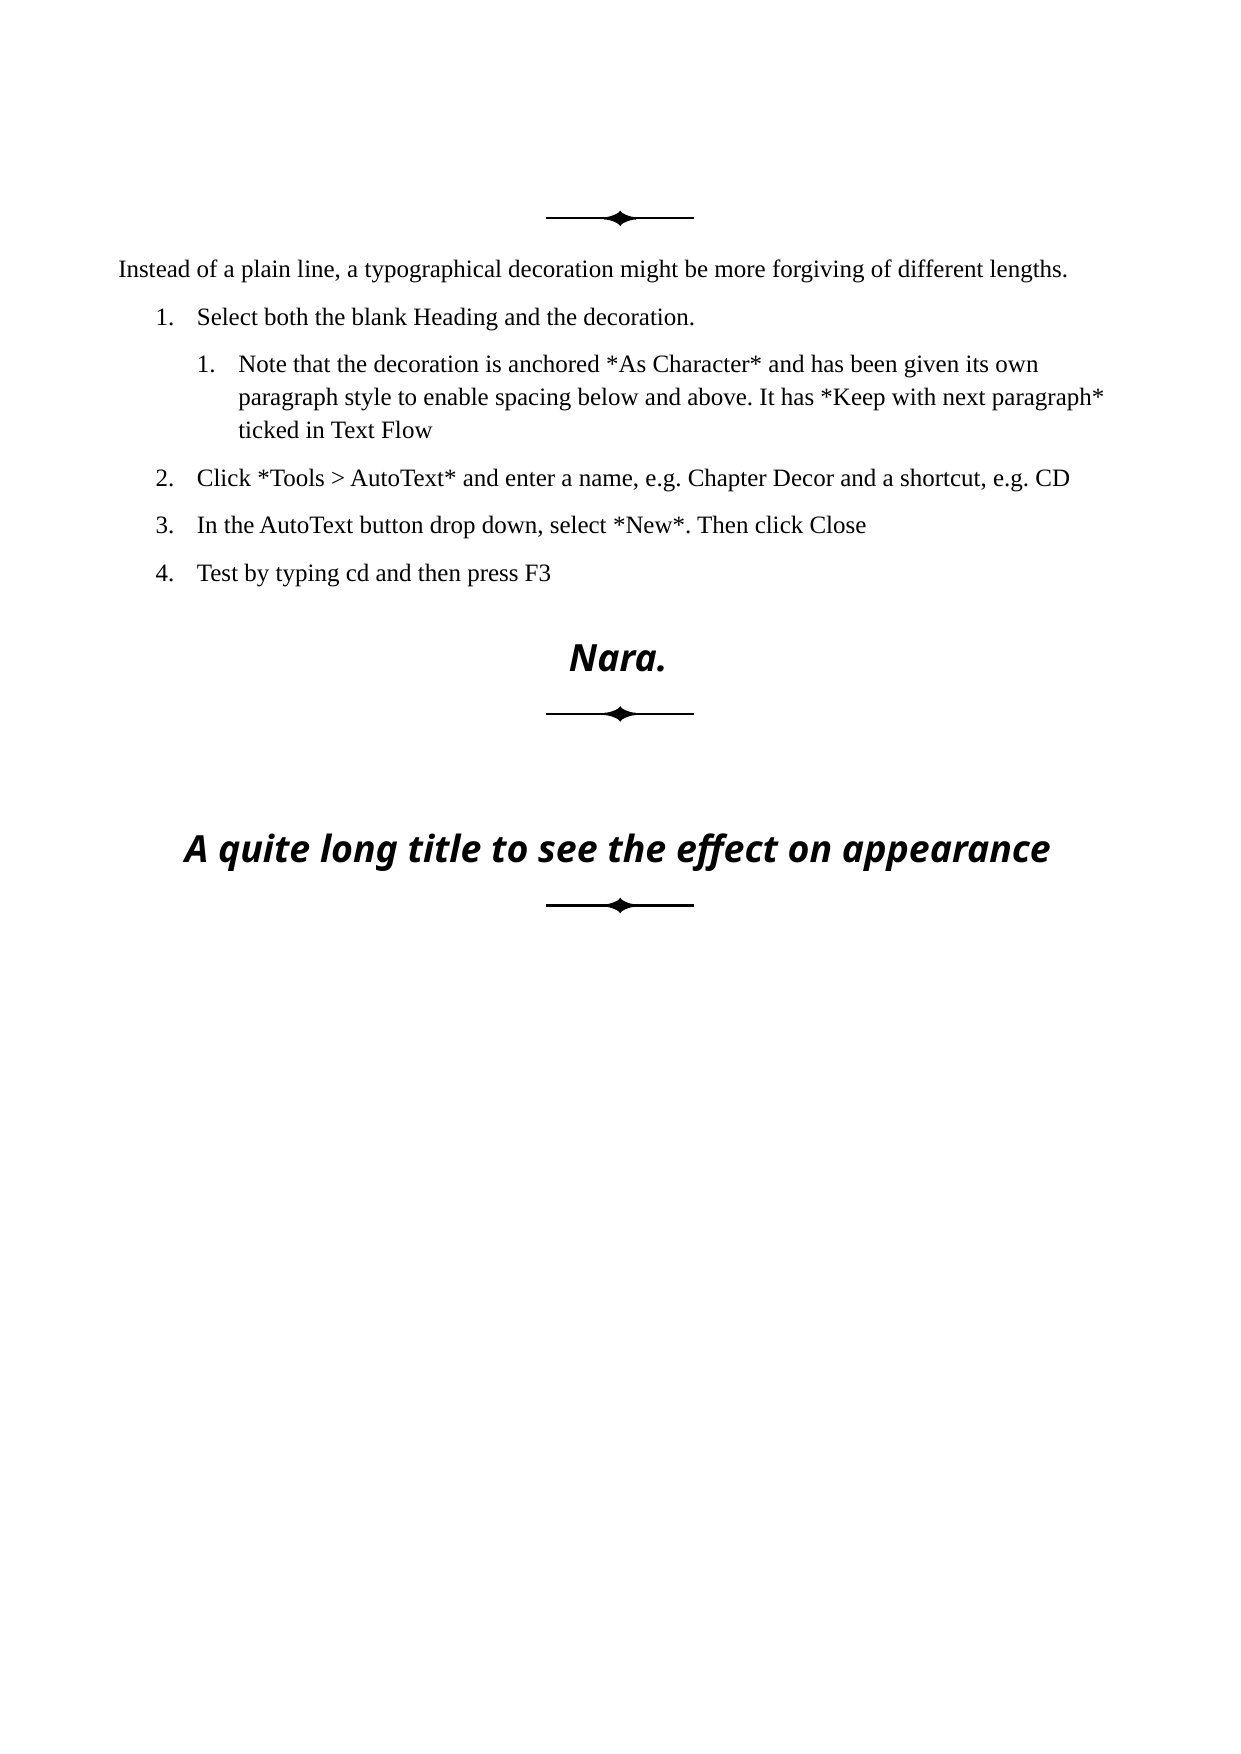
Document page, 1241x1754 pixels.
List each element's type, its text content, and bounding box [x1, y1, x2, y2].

list In the AutoText button drop down, select *New*. Then click Close [155, 511, 1122, 539]
subtitle A quite long title to see the effect on appearance [118, 822, 1122, 873]
subtitle Nara. [118, 631, 1122, 682]
list Select both the blank Heading and the decoration. [155, 302, 1122, 331]
list Click *Tools > AutoText* and enter a name, e.g. Chapter Decor and a shortcut, e.g. CD [155, 463, 1122, 492]
text Instead of a plain line, a typographical decoration might be more forgiving of different lengths. [118, 254, 1122, 283]
list Note that the decoration is anchored *As Character* and has been given its own paragraph style to enable spacing below and above. It has *Keep with next paragraph* ticked in Text Flow [197, 349, 1122, 444]
list Test by typing cd and then press F3 [155, 558, 1122, 587]
